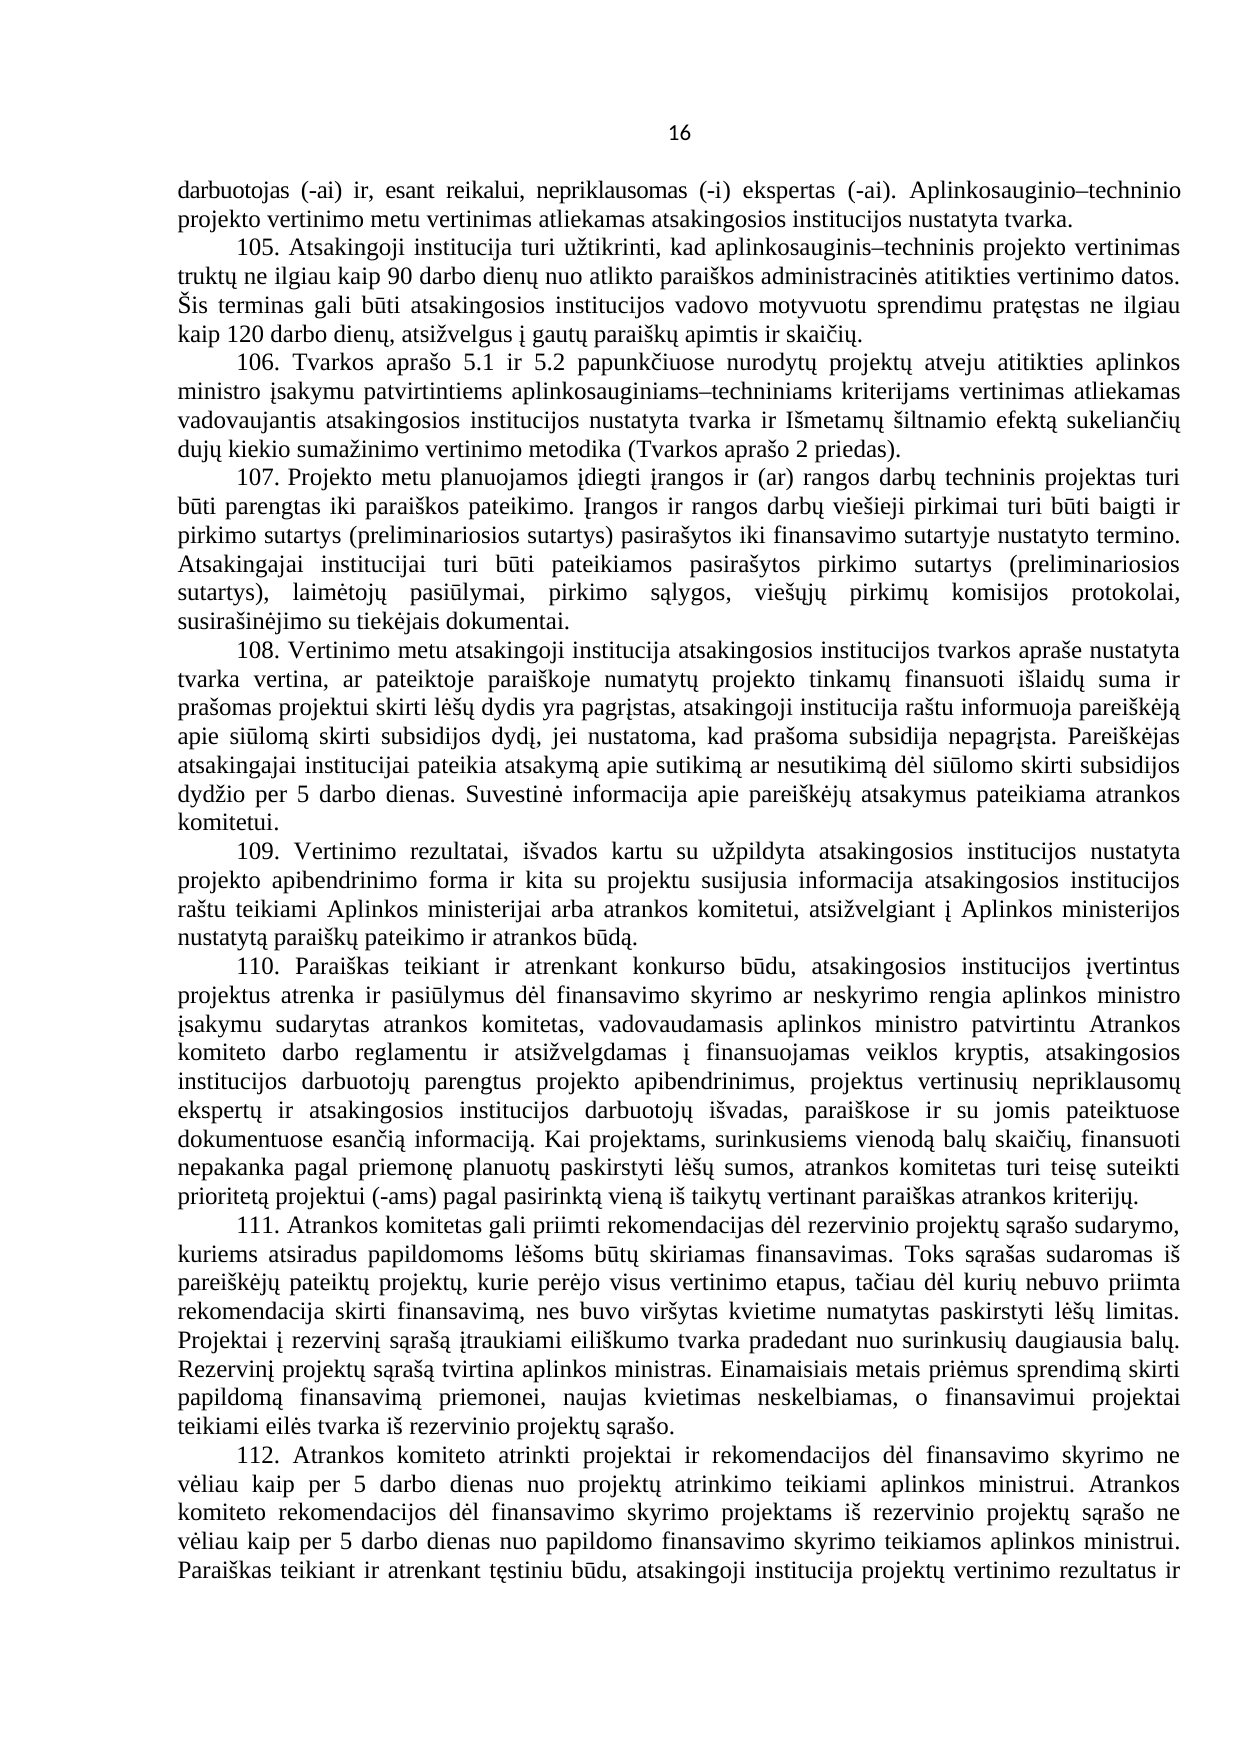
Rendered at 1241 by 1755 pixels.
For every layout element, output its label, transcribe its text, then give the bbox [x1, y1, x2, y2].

text 111. Atrankos komitetas gali priimti rekomendacijas dėl rezervinio projektų sąrašo sudarymo, kuriems atsiradus papildomoms lėšoms būtų skiriamas finansavimas. Toks sąrašas sudaromas iš pareiškėjų pateiktų projektų, kurie perėjo visus vertinimo etapus, tačiau dėl kurių nebuvo priimta rekomendacija skirti finansavimą, nes buvo viršytas kvietime numatytas paskirstyti lėšų limitas. Projektai į rezervinį sąrašą įtraukiami eiliškumo tvarka pradedant nuo surinkusių daugiausia balų. Rezervinį projektų sąrašą tvirtina aplinkos ministras. Einamaisiais metais priėmus sprendimą skirti papildomą finansavimą priemonei, naujas kvietimas neskelbiamas, o finansavimui projektai teikiami eilės tvarka iš rezervinio projektų sąrašo. [177, 1210, 1181, 1440]
text 106. Tvarkos aprašo 5.1 ir 5.2 papunkčiuose nurodytų projektų atveju atitikties aplinkos ministro įsakymu patvirtintiems aplinkosauginiams–techniniams kriterijams vertinimas atliekamas vadovaujantis atsakingosios institucijos nustatyta tvarka ir Išmetamų šiltnamio efektą sukeliančių dujų kiekio sumažinimo vertinimo metodika (Tvarkos aprašo 2 priedas). [177, 347, 1181, 462]
text 112. Atrankos komiteto atrinkti projektai ir rekomendacijos dėl finansavimo skyrimo ne vėliau kaip per 5 darbo dienas nuo projektų atrinkimo teikiami aplinkos ministrui. Atrankos komiteto rekomendacijos dėl finansavimo skyrimo projektams iš rezervinio projektų sąrašo ne vėliau kaip per 5 darbo dienas nuo papildomo finansavimo skyrimo teikiamos aplinkos ministrui. Paraiškas teikiant ir atrenkant tęstiniu būdu, atsakingoji institucija projektų vertinimo rezultatus ir [177, 1440, 1181, 1584]
text 110. Paraiškas teikiant ir atrenkant konkurso būdu, atsakingosios institucijos įvertintus projektus atrenka ir pasiūlymus dėl finansavimo skyrimo ar neskyrimo rengia aplinkos ministro įsakymu sudarytas atrankos komitetas, vadovaudamasis aplinkos ministro patvirtintu Atrankos komiteto darbo reglamentu ir atsižvelgdamas į finansuojamas veiklos kryptis, atsakingosios institucijos darbuotojų parengtus projekto apibendrinimus, projektus vertinusių nepriklausomų ekspertų ir atsakingosios institucijos darbuotojų išvadas, paraiškose ir su jomis pateiktuose dokumentuose esančią informaciją. Kai projektams, surinkusiems vienodą balų skaičių, finansuoti nepakanka pagal priemonę planuotų paskirstyti lėšų sumos, atrankos komitetas turi teisę suteikti prioritetą projektui (-ams) pagal pasirinktą vieną iš taikytų vertinant paraiškas atrankos kriterijų. [177, 951, 1181, 1210]
text 108. Vertinimo metu atsakingoji institucija atsakingosios institucijos tvarkos apraše nustatyta tvarka vertina, ar pateiktoje paraiškoje numatytų projekto tinkamų finansuoti išlaidų suma ir prašomas projektui skirti lėšų dydis yra pagrįstas, atsakingoji institucija raštu informuoja pareiškėją apie siūlomą skirti subsidijos dydį, jei nustatoma, kad prašoma subsidija nepagrįsta. Pareiškėjas atsakingajai institucijai pateikia atsakymą apie sutikimą ar nesutikimą dėl siūlomo skirti subsidijos dydžio per 5 darbo dienas. Suvestinė informacija apie pareiškėjų atsakymus pateikiama atrankos komitetui. [177, 635, 1181, 836]
text 107. Projekto metu planuojamos įdiegti įrangos ir (ar) rangos darbų techninis projektas turi būti parengtas iki paraiškos pateikimo. Įrangos ir rangos darbų viešieji pirkimai turi būti baigti ir pirkimo sutartys (preliminariosios sutartys) pasirašytos iki finansavimo sutartyje nustatyto termino. Atsakingajai institucijai turi būti pateikiamos pasirašytos pirkimo sutartys (preliminariosios sutartys), laimėtojų pasiūlymai, pirkimo sąlygos, viešųjų pirkimų komisijos protokolai, susirašinėjimo su tiekėjais dokumentai. [177, 462, 1181, 635]
text darbuotojas (-ai) ir, esant reikalui, nepriklausomas (-i) ekspertas (-ai). Aplinkosauginio–techninio projekto vertinimo metu vertinimas atliekamas atsakingosios institucijos nustatyta tvarka. [177, 175, 1181, 232]
text 109. Vertinimo rezultatai, išvados kartu su užpildyta atsakingosios institucijos nustatyta projekto apibendrinimo forma ir kita su projektu susijusia informacija atsakingosios institucijos raštu teikiami Aplinkos ministerijai arba atrankos komitetui, atsižvelgiant į Aplinkos ministerijos nustatytą paraiškų pateikimo ir atrankos būdą. [177, 836, 1181, 951]
text 105. Atsakingoji institucija turi užtikrinti, kad aplinkosauginis–techninis projekto vertinimas truktų ne ilgiau kaip 90 darbo dienų nuo atlikto paraiškos administracinės atitikties vertinimo datos. Šis terminas gali būti atsakingosios institucijos vadovo motyvuotu sprendimu pratęstas ne ilgiau kaip 120 darbo dienų, atsižvelgus į gautų paraiškų apimtis ir skaičių. [177, 232, 1181, 347]
